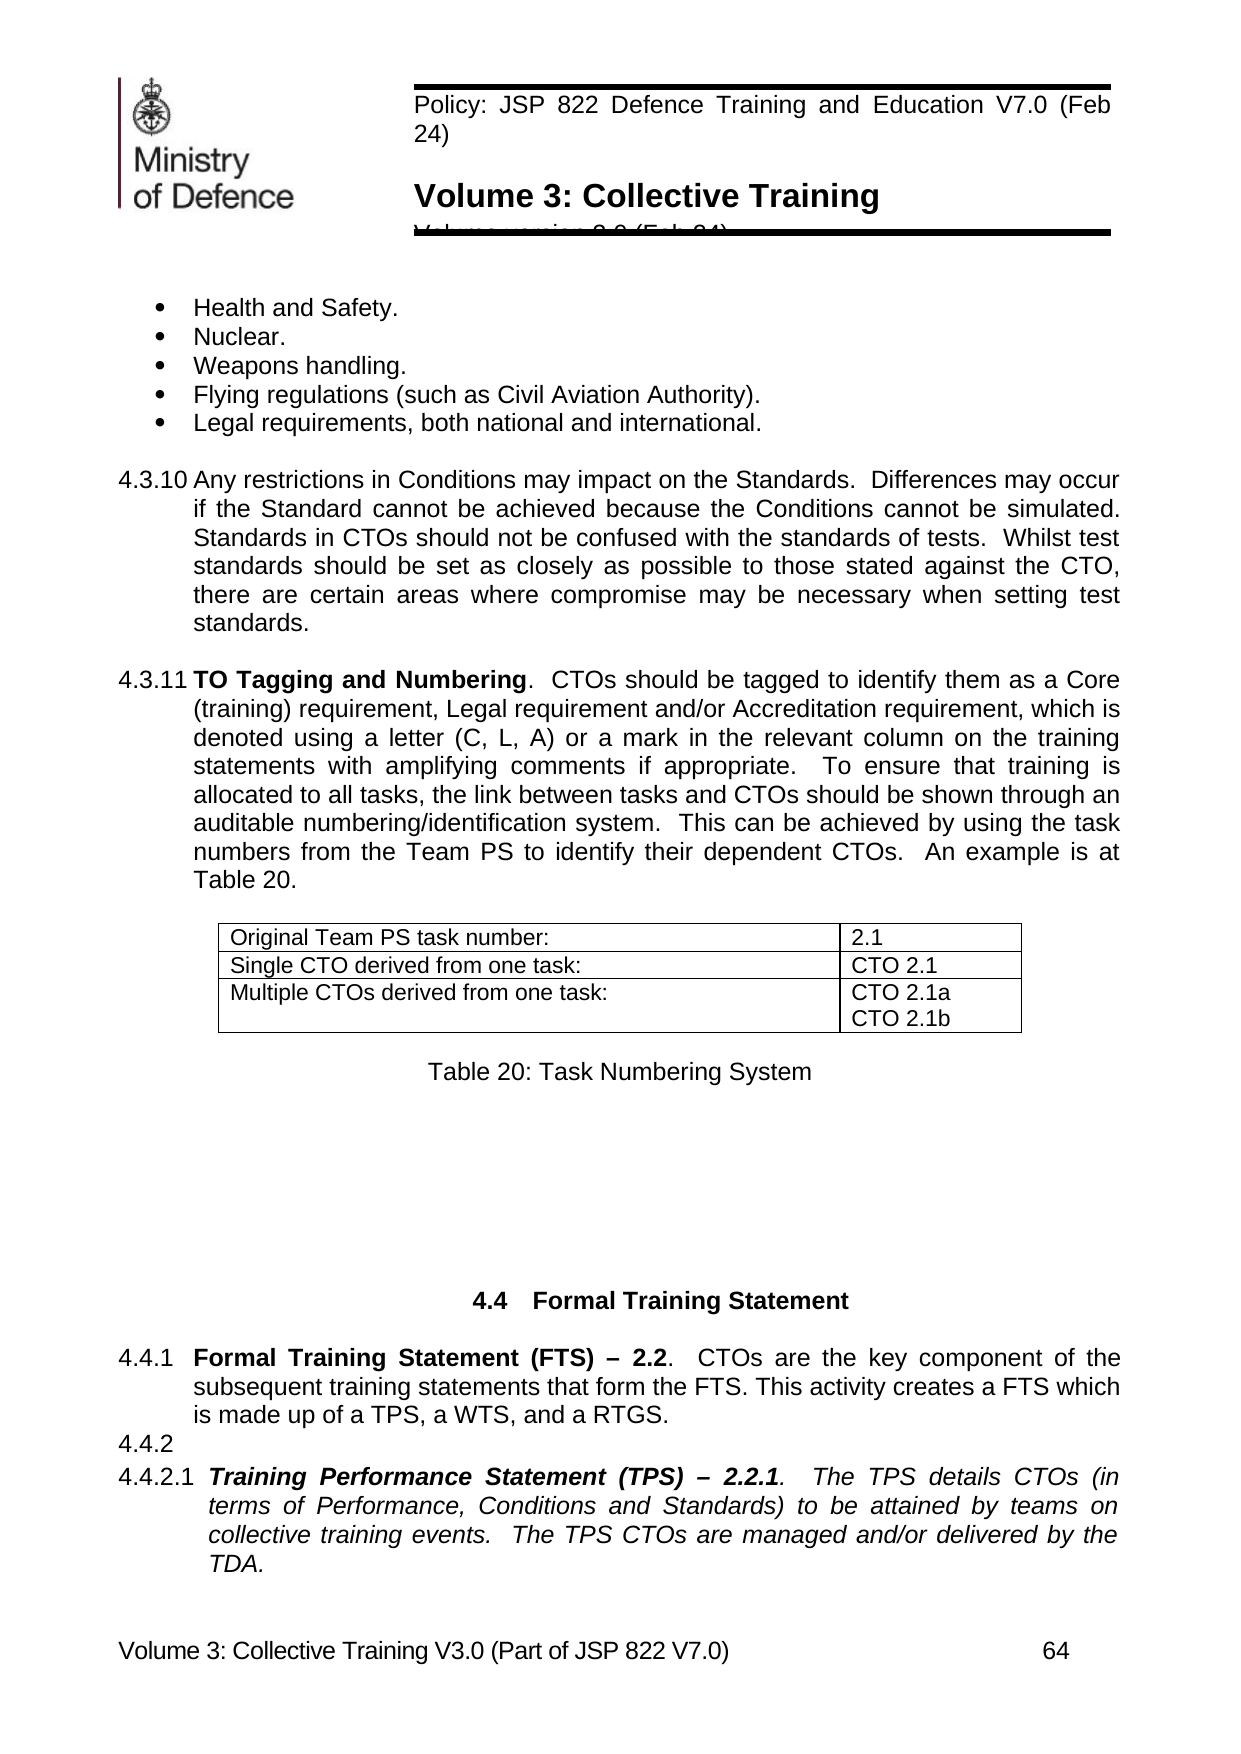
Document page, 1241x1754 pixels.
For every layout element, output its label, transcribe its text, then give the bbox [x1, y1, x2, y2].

text Table 20: Task Numbering System [118, 1033, 1122, 1085]
table_header 2.1 [841, 924, 1021, 951]
subtitle TO Tagging and Numbering. CTOs should be tagged to identify them as a Core (training) requirement, Legal requirement and/or Accreditation requirement, which is denoted using a letter (C, L, A) or a mark in the relevant column on the training statements with amplifying comments if appropriate. To ensure that training is allocated to all tasks, the link between tasks and CTOs should be shown through an auditable numbering/identification system. This can be achieved by using the task numbers from the Team PS to identify their dependent CTOs. An example is at Table 20. [118, 666, 1122, 894]
subtitle Formal Training Statement [472, 1287, 1122, 1315]
table_cell CTO 2.1a CTO 2.1b [841, 979, 1021, 1032]
subtitle Training Performance Statement (TPS) – 2.2.1. The TPS details CTOs (in terms of Performance, Conditions and Standards) to be attained by teams on collective training events. The TPS CTOs are managed and/or delivered by the TDA. [118, 1462, 1122, 1577]
list Weapons handling. [156, 351, 1122, 379]
list Legal requirements, both national and international. [156, 408, 1122, 437]
subtitle Formal Training Statement (FTS) – 2.2. CTOs are the key component of the subsequent training statements that form the FTS. This activity creates a FTS which is made up of a TPS, a WTS, and a RTGS. [118, 1344, 1122, 1429]
table_cell CTO 2.1 [841, 952, 1021, 978]
table_header Original Team PS task number: [219, 924, 839, 951]
list Nuclear. [156, 322, 1122, 351]
list Health and Safety. [156, 293, 1122, 322]
list Flying regulations (such as Civil Aviation Authority). [156, 379, 1122, 408]
table_cell Single CTO derived from one task: [219, 952, 839, 978]
subtitle Any restrictions in Conditions may impact on the Standards. Differences may occur if the Standard cannot be achieved because the Conditions cannot be simulated. Standards in CTOs should not be confused with the standards of tests. Whilst test standards should be set as closely as possible to those stated against the CTO, there are certain areas where compromise may be necessary when setting test standards. [118, 466, 1122, 637]
table_cell Multiple CTOs derived from one task: [219, 979, 839, 1032]
